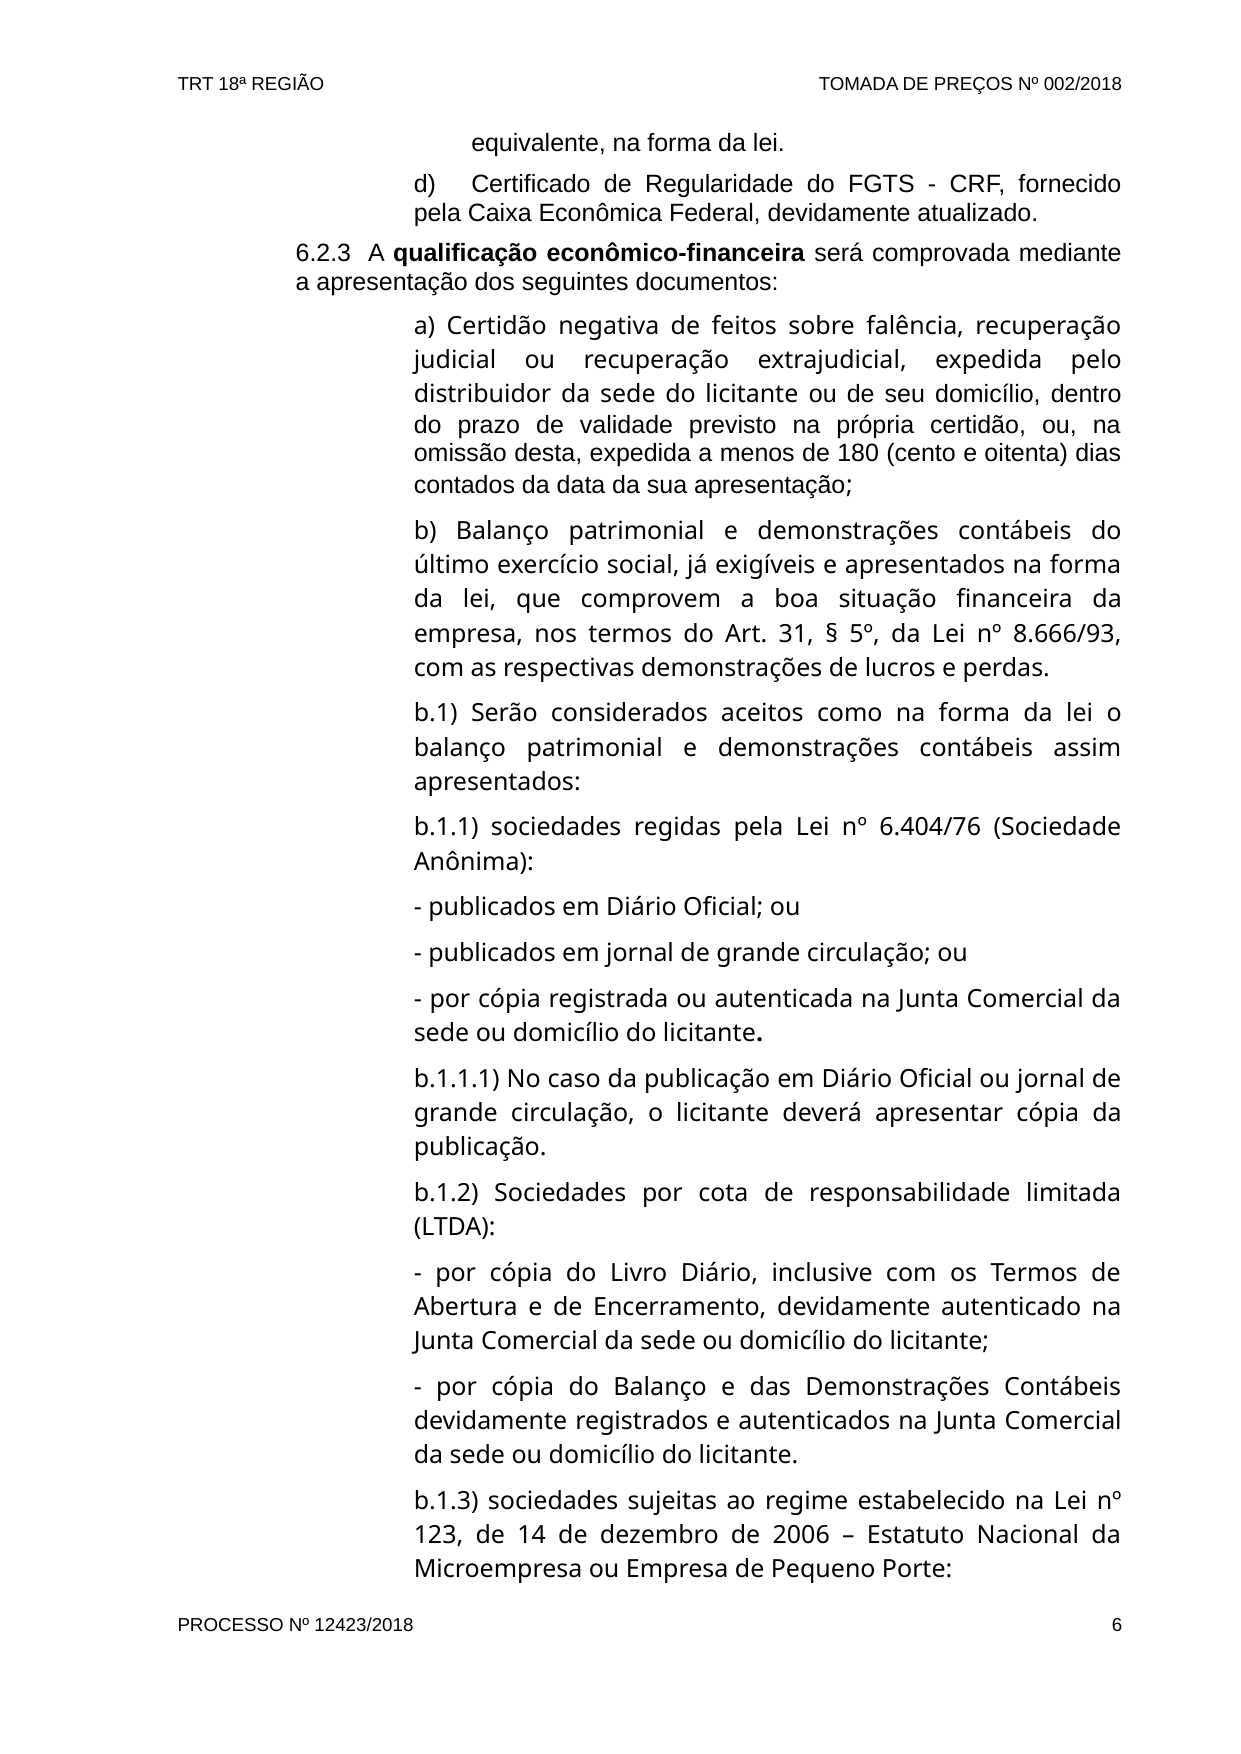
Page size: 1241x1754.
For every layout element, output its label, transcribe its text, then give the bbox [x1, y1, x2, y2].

text - publicados em jornal de grande circulação; ou [413, 935, 1122, 969]
text - por cópia registrada ou autenticada na Junta Comercial da sede ou domicílio do licitante. [413, 981, 1122, 1049]
text d) Certificado de Regularidade do FGTS - CRF, fornecido pela Caixa Econômica Federal, devidamente atualizado. [413, 169, 1122, 226]
text a) Certidão negativa de feitos sobre falência, recuperação judicial ou recuperação extrajudicial, expedida pelo distribuidor da sede do licitante ou de seu domicílio, dentro do prazo de validade previsto na própria certidão, ou, na omissão desta, expedida a menos de 180 (cento e oitenta) dias contados da data da sua apresentação; [413, 307, 1122, 501]
text equivalente, na forma da lei. [471, 128, 1122, 157]
text b.1.1.1) No caso da publicação em Diário Oficial ou jornal de grande circulação, o licitante deverá apresentar cópia da publicação. [413, 1061, 1122, 1163]
text b.1) Serão considerados aceitos como na forma da lei o balanço patrimonial e demonstrações contábeis assim apresentados: [413, 695, 1122, 797]
text - por cópia do Balanço e das Demonstrações Contábeis devidamente registrados e autenticados na Junta Comercial da sede ou domicílio do licitante. [413, 1368, 1122, 1471]
text b) Balanço patrimonial e demonstrações contábeis do último exercício social, já exigíveis e apresentados na forma da lei, que comprovem a boa situação financeira da empresa, nos termos do Art. 31, § 5º, da Lei nº 8.666/93, com as respectivas demonstrações de lucros e perdas. [413, 513, 1122, 683]
text b.1.3) sociedades sujeitas ao regime estabelecido na Lei nº 123, de 14 de dezembro de 2006 – Estatuto Nacional da Microempresa ou Empresa de Pequeno Porte: [413, 1482, 1122, 1584]
text b.1.1) sociedades regidas pela Lei nº 6.404/76 (Sociedade Anônima): [413, 809, 1122, 877]
text b.1.2) Sociedades por cota de responsabilidade limitada (LTDA): [413, 1174, 1122, 1243]
text - publicados em Diário Oficial; ou [413, 889, 1122, 923]
text - por cópia do Livro Diário, inclusive com os Termos de Abertura e de Encerramento, devidamente autenticado na Junta Comercial da sede ou domicílio do licitante; [413, 1254, 1122, 1357]
text 6.2.3 A qualificação econômico-financeira será comprovada mediante a apresentação dos seguintes documentos: [295, 238, 1122, 296]
